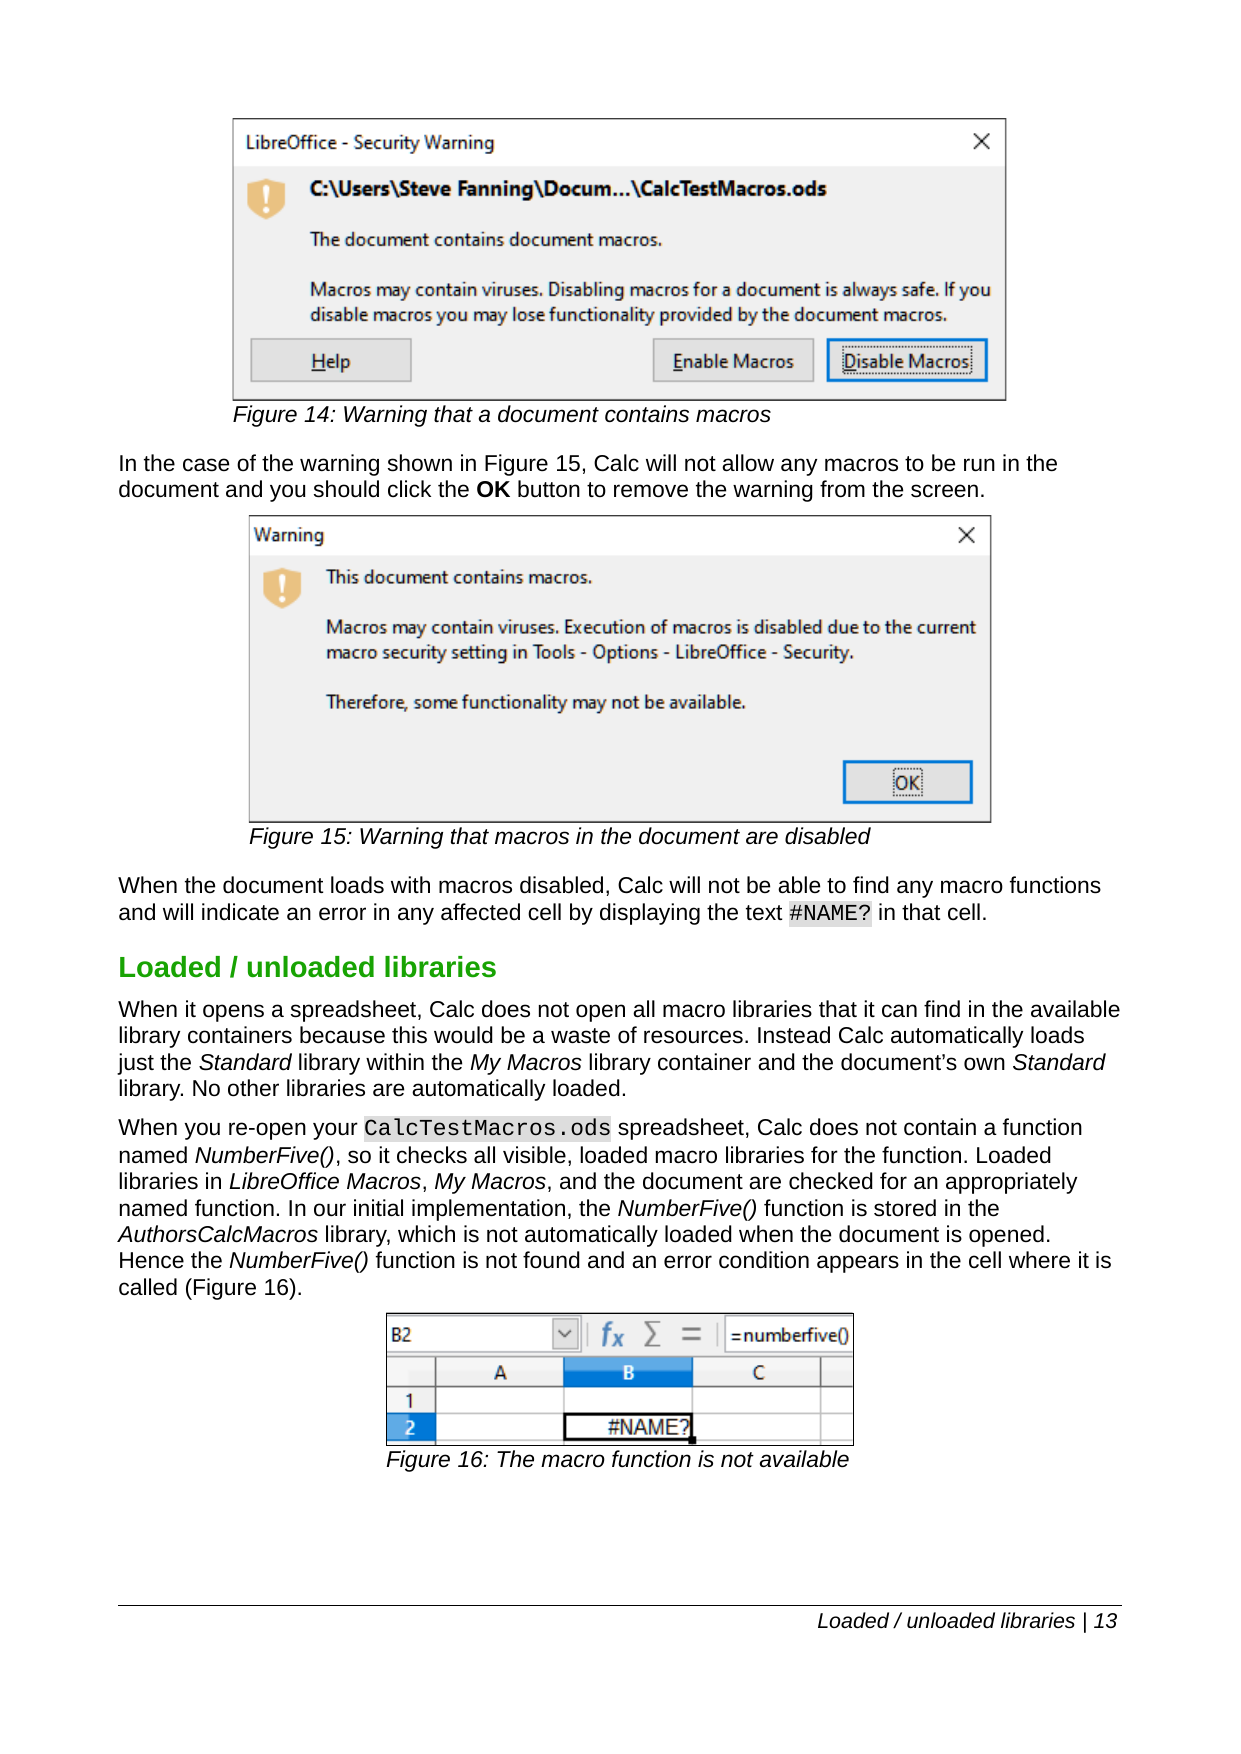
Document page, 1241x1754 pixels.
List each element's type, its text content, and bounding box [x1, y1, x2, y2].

text When the document loads with macros disabled, Calc will not be able to find any macro functions and will indicate an error in any affected cell by displaying the text #NAME? in that cell. [118, 872, 1122, 927]
text Figure 14: Warning that a document contains macros [233, 118, 1008, 427]
picture [387, 1314, 853, 1445]
subtitle Loaded / unloaded libraries [118, 950, 1122, 984]
text In the case of the warning shown in Figure 15, Calc will not allow any macros to be run in the document and you should click the OK button to remove the warning from the screen. [118, 450, 1122, 503]
text Figure 15: Warning that macros in the document are disabled [249, 823, 991, 849]
picture [248, 515, 992, 823]
picture [232, 118, 1007, 401]
text When you re-open your CalcTestMacros.ods spreadsheet, Calc does not contain a function named NumberFive(), so it checks all visible, loaded macro libraries for the function. Loaded libraries in LibreOffice Macros, My Macros, and the document are checked for an appropriately named function. In our initial implementation, the NumberFive() function is stored in the AuthorsCalcMacros library, which is not automatically loaded when the document is opened. Hence the NumberFive() function is not found and an error condition appears in the cell where it is called (Figure 16). [118, 1114, 1122, 1300]
text Figure 16: The macro function is not available [386, 1446, 854, 1472]
text When it opens a spreadsheet, Calc does not open all macro libraries that it can find in the available library containers because this would be a waste of resources. Instead Calc automatically loads just the Standard library within the My Macros library container and the document’s own Standard library. No other libraries are automatically loaded. [118, 996, 1122, 1101]
